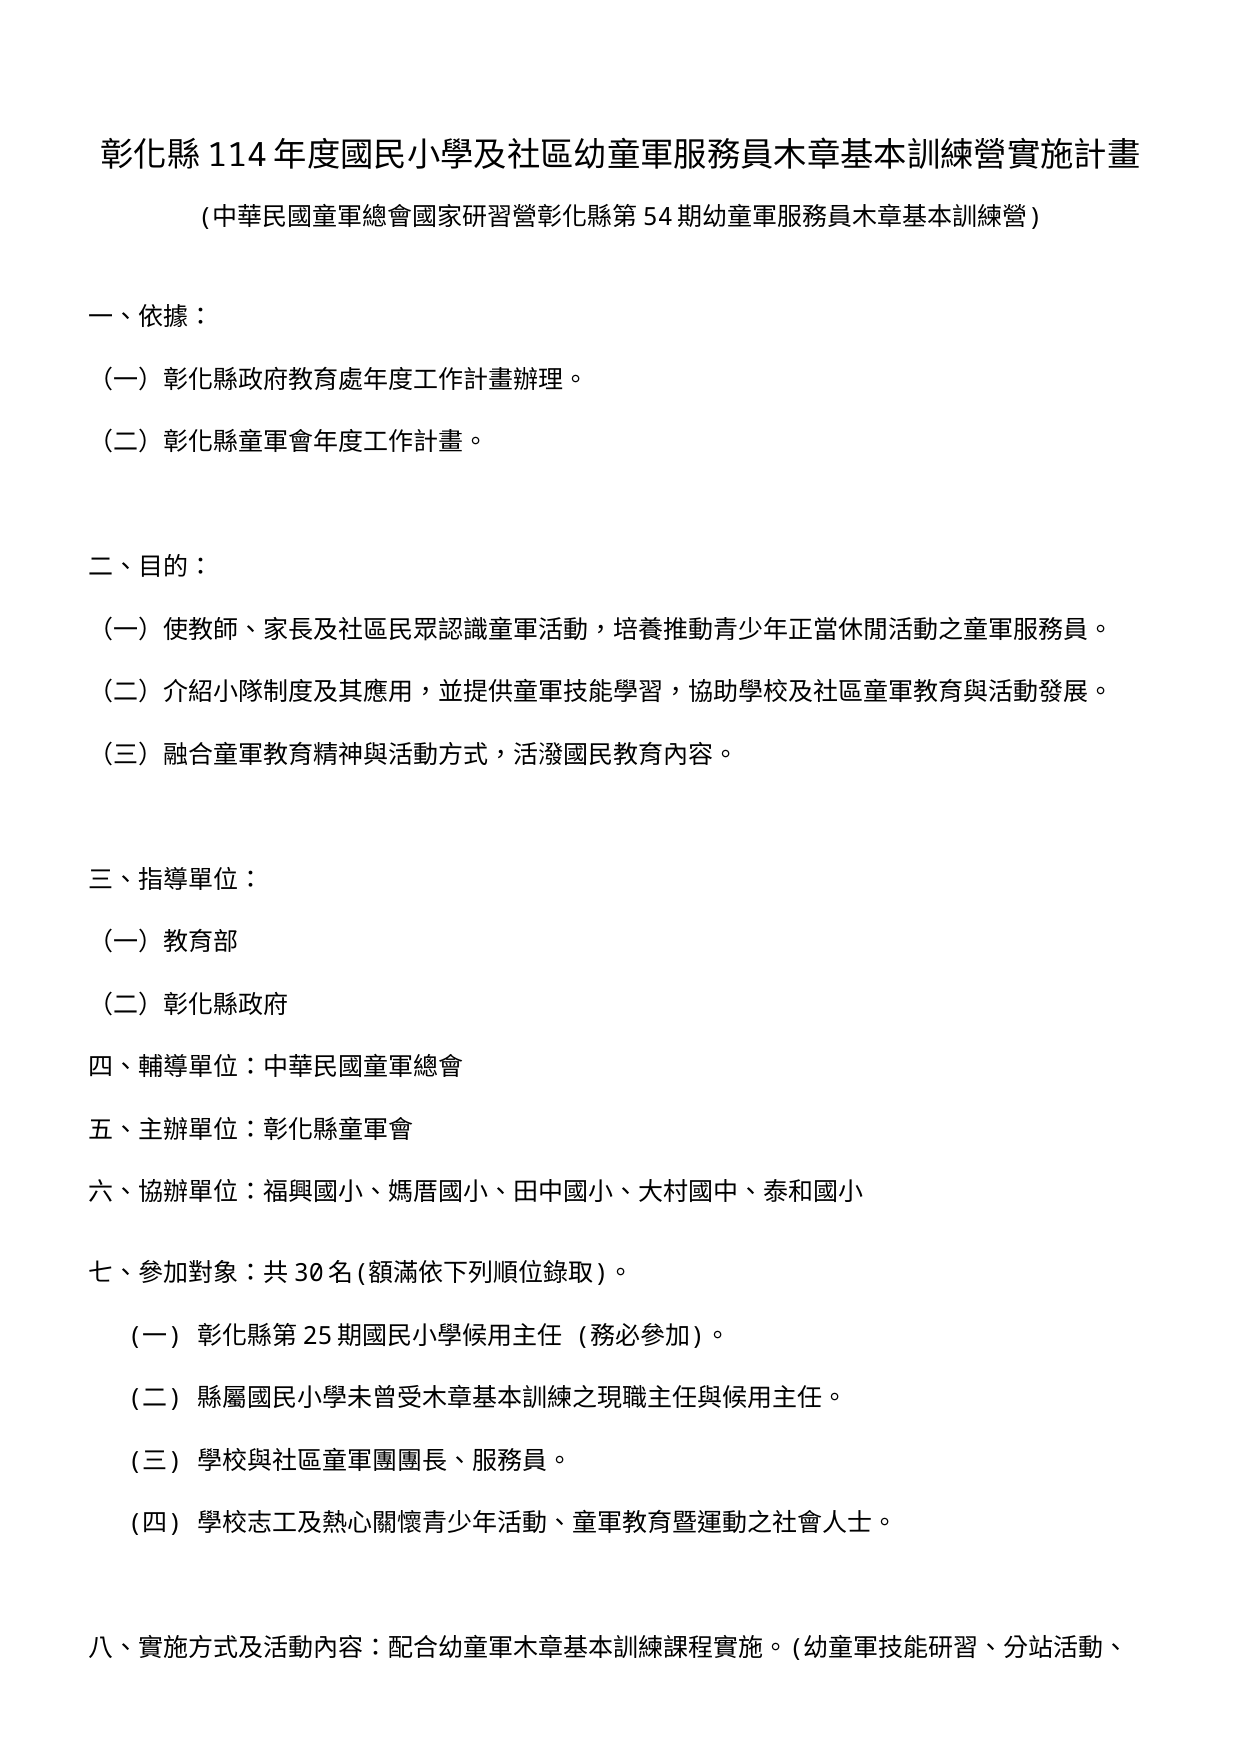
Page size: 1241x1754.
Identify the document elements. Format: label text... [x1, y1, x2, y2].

text 八、實施方式及活動內容：配合幼童軍木章基本訓練課程實施。(幼童軍技能研習、分站活動、 [89, 1604, 1152, 1667]
text 六、協辦單位：福興國小、媽厝國小、田中國小、大村國中、泰和國小 [89, 1148, 1152, 1211]
text 四、輔導單位：中華民國童軍總會 [89, 1023, 1152, 1086]
text (一) 彰化縣第25期國民小學候用主任 (務必參加)。 [127, 1292, 1152, 1354]
text (三) 學校與社區童軍團團長、服務員。 [127, 1417, 1152, 1479]
text (四) 學校志工及熱心關懷青少年活動、童軍教育暨運動之社會人士。 [127, 1479, 1152, 1542]
text (中華民國童軍總會國家研習營彰化縣第54期幼童軍服務員木章基本訓練營) [89, 173, 1152, 236]
text （二）彰化縣政府 [89, 961, 1152, 1023]
text 五、主辦單位：彰化縣童軍會 [89, 1086, 1152, 1148]
text （二）介紹小隊制度及其應用，並提供童軍技能學習，協助學校及社區童軍教育與活動發展。 [89, 648, 1152, 711]
text 彰化縣114年度國民小學及社區幼童軍服務員木章基本訓練營實施計畫 [89, 111, 1152, 173]
text (二) 縣屬國民小學未曾受木章基本訓練之現職主任與候用主任。 [127, 1354, 1152, 1417]
text 一、依據： [89, 273, 1152, 336]
text （一）彰化縣政府教育處年度工作計畫辦理。 [89, 336, 1152, 398]
text 七、參加對象：共30名(額滿依下列順位錄取)。 [89, 1229, 1152, 1292]
text 三、指導單位： [89, 836, 1152, 898]
text （一）教育部 [89, 898, 1152, 961]
text （三）融合童軍教育精神與活動方式，活潑國民教育內容。 [89, 711, 1152, 773]
text （二）彰化縣童軍會年度工作計畫。 [89, 398, 1152, 461]
text 二、目的： [89, 523, 1152, 586]
text （一）使教師、家長及社區民眾認識童軍活動，培養推動青少年正當休閒活動之童軍服務員。 [89, 586, 1152, 648]
